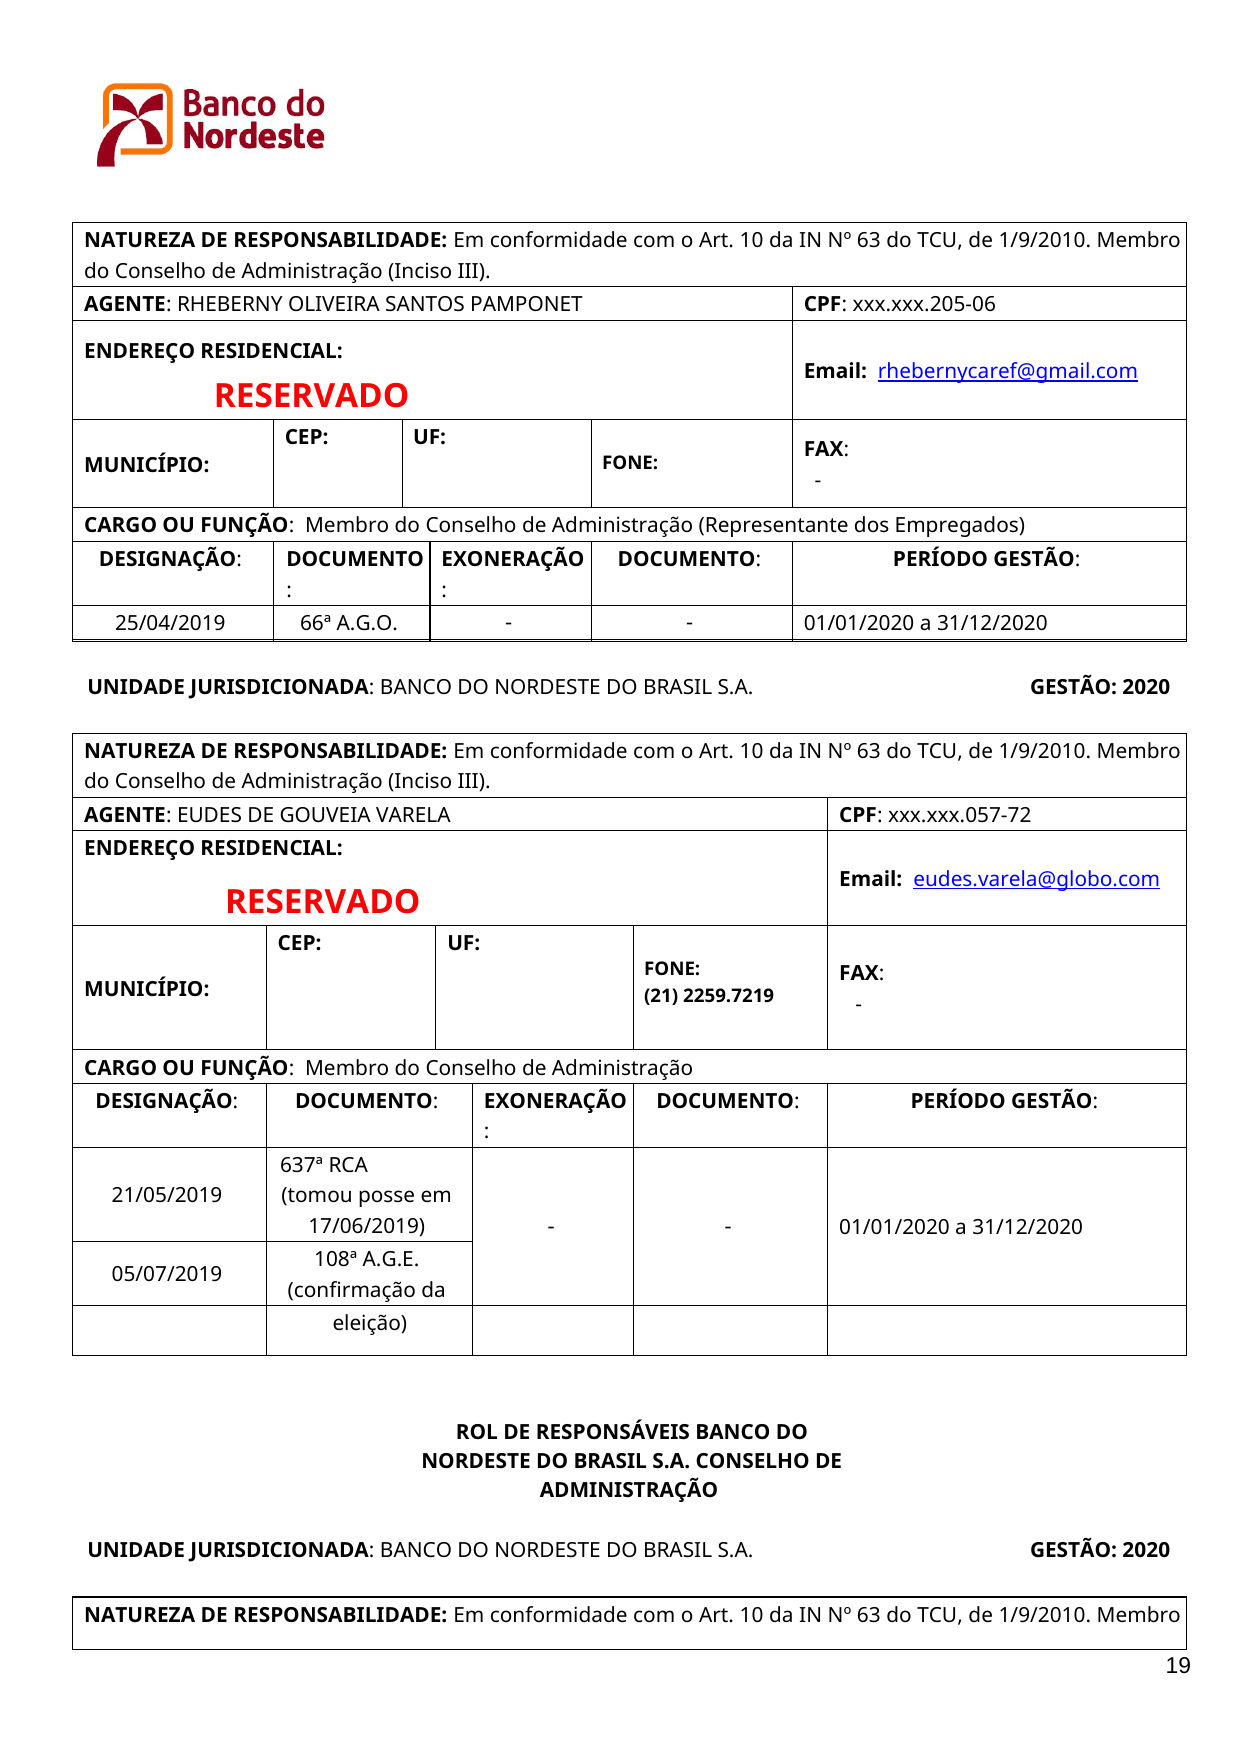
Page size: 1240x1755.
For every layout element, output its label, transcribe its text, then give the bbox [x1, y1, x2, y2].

table_cell AGENTE: RHEBERNY OLIVEIRA SANTOS PAMPONET [73, 287, 792, 320]
table_cell CARGO OU FUNÇÃO: Membro do Conselho de Administração (Representante dos Empregados) [73, 508, 1186, 541]
table_header NATUREZA DE RESPONSABILIDADE: Em conformidade com o Art. 10 da IN Nº 63 do TCU, de 1/9/2010. Membro do Conselho de Administração (Inciso III). [73, 734, 1186, 797]
table_cell ENDEREÇO RESIDENCIAL: RESERVADO [73, 831, 827, 925]
subtitle ROL DE RESPONSÁVEIS BANCO DO NORDESTE DO BRASIL S.A. CONSELHO DE ADMINISTRAÇÃO [400, 1417, 863, 1504]
table_cell - [634, 1148, 827, 1305]
table_cell Email: eudes.varela@globo.com [828, 831, 1186, 925]
table_cell - [431, 606, 591, 638]
table_cell EXONERAÇÃO: [431, 542, 591, 605]
table_cell DOCUMENTO: [634, 1084, 827, 1147]
table_cell 637ª RCA (tomou posse em 17/06/2019) [267, 1148, 472, 1241]
table_cell 05/07/2019 [73, 1242, 266, 1305]
table_cell 01/01/2020 a 31/12/2020 [828, 1148, 1186, 1305]
table_cell DOCUMENTO: [267, 1084, 472, 1147]
table_cell UF: [403, 420, 591, 507]
table_cell DESIGNAÇÃO: [73, 1084, 266, 1147]
table_header NATUREZA DE RESPONSABILIDADE: Em conformidade com o Art. 10 da IN Nº 63 do TCU, de 1/9/2010. Membro do Conselho de Administração (Inciso III). [73, 223, 1186, 286]
table_cell MUNICÍPIO: [73, 420, 273, 507]
table_cell FAX: - [793, 420, 1186, 507]
table_cell DOCUMENTO: [274, 542, 429, 605]
table_cell CEP: [274, 420, 402, 507]
table_cell CPF: xxx.xxx.057-72 [828, 798, 1186, 830]
table_cell - [473, 1148, 633, 1305]
table_cell FAX: - [828, 926, 1186, 1049]
table_cell CEP: [267, 926, 435, 1049]
table_cell 21/05/2019 [73, 1148, 266, 1241]
table_cell DOCUMENTO: [592, 542, 792, 605]
table_cell [73, 1306, 266, 1355]
table_cell MUNICÍPIO: [73, 926, 266, 1049]
table_cell [828, 1306, 1186, 1355]
table_cell UF: [436, 926, 633, 1049]
table_cell 25/04/2019 [73, 606, 273, 638]
table_cell 108ª A.G.E. (confirmação da [267, 1242, 472, 1305]
text UNIDADE JURISDICIONADA: BANCO DO NORDESTE DO BRASIL S.A. GESTÃO: 2020 [87, 672, 1191, 700]
table_cell [473, 1306, 633, 1355]
table_cell AGENTE: EUDES DE GOUVEIA VARELA [73, 798, 827, 830]
table_cell DESIGNAÇÃO: [73, 542, 273, 605]
table_cell 01/01/2020 a 31/12/2020 [793, 606, 1186, 638]
table_cell Email: rhebernycaref@gmail.com [793, 321, 1186, 419]
table_cell FONE: (21) 2259.7219 [634, 926, 827, 1049]
table_cell [634, 1306, 827, 1355]
table_header NATUREZA DE RESPONSABILIDADE: Em conformidade com o Art. 10 da IN Nº 63 do TCU, de 1/9/2010. Membro [73, 1598, 1186, 1649]
table_cell FONE: [592, 420, 792, 507]
text UNIDADE JURISDICIONADA: BANCO DO NORDESTE DO BRASIL S.A. GESTÃO: 2020 [87, 1536, 1191, 1564]
table_cell CPF: xxx.xxx.205-06 [793, 287, 1186, 320]
table_cell EXONERAÇÃO: [473, 1084, 633, 1147]
table_cell PERÍODO GESTÃO: [793, 542, 1186, 605]
table_cell - [592, 606, 792, 638]
table_cell eleição) [267, 1306, 472, 1355]
table_cell ENDEREÇO RESIDENCIAL: RESERVADO [73, 321, 792, 419]
table_cell CARGO OU FUNÇÃO: Membro do Conselho de Administração [73, 1050, 1186, 1083]
table_cell PERÍODO GESTÃO: [828, 1084, 1186, 1147]
table_cell 66ª A.G.O. [274, 606, 429, 638]
